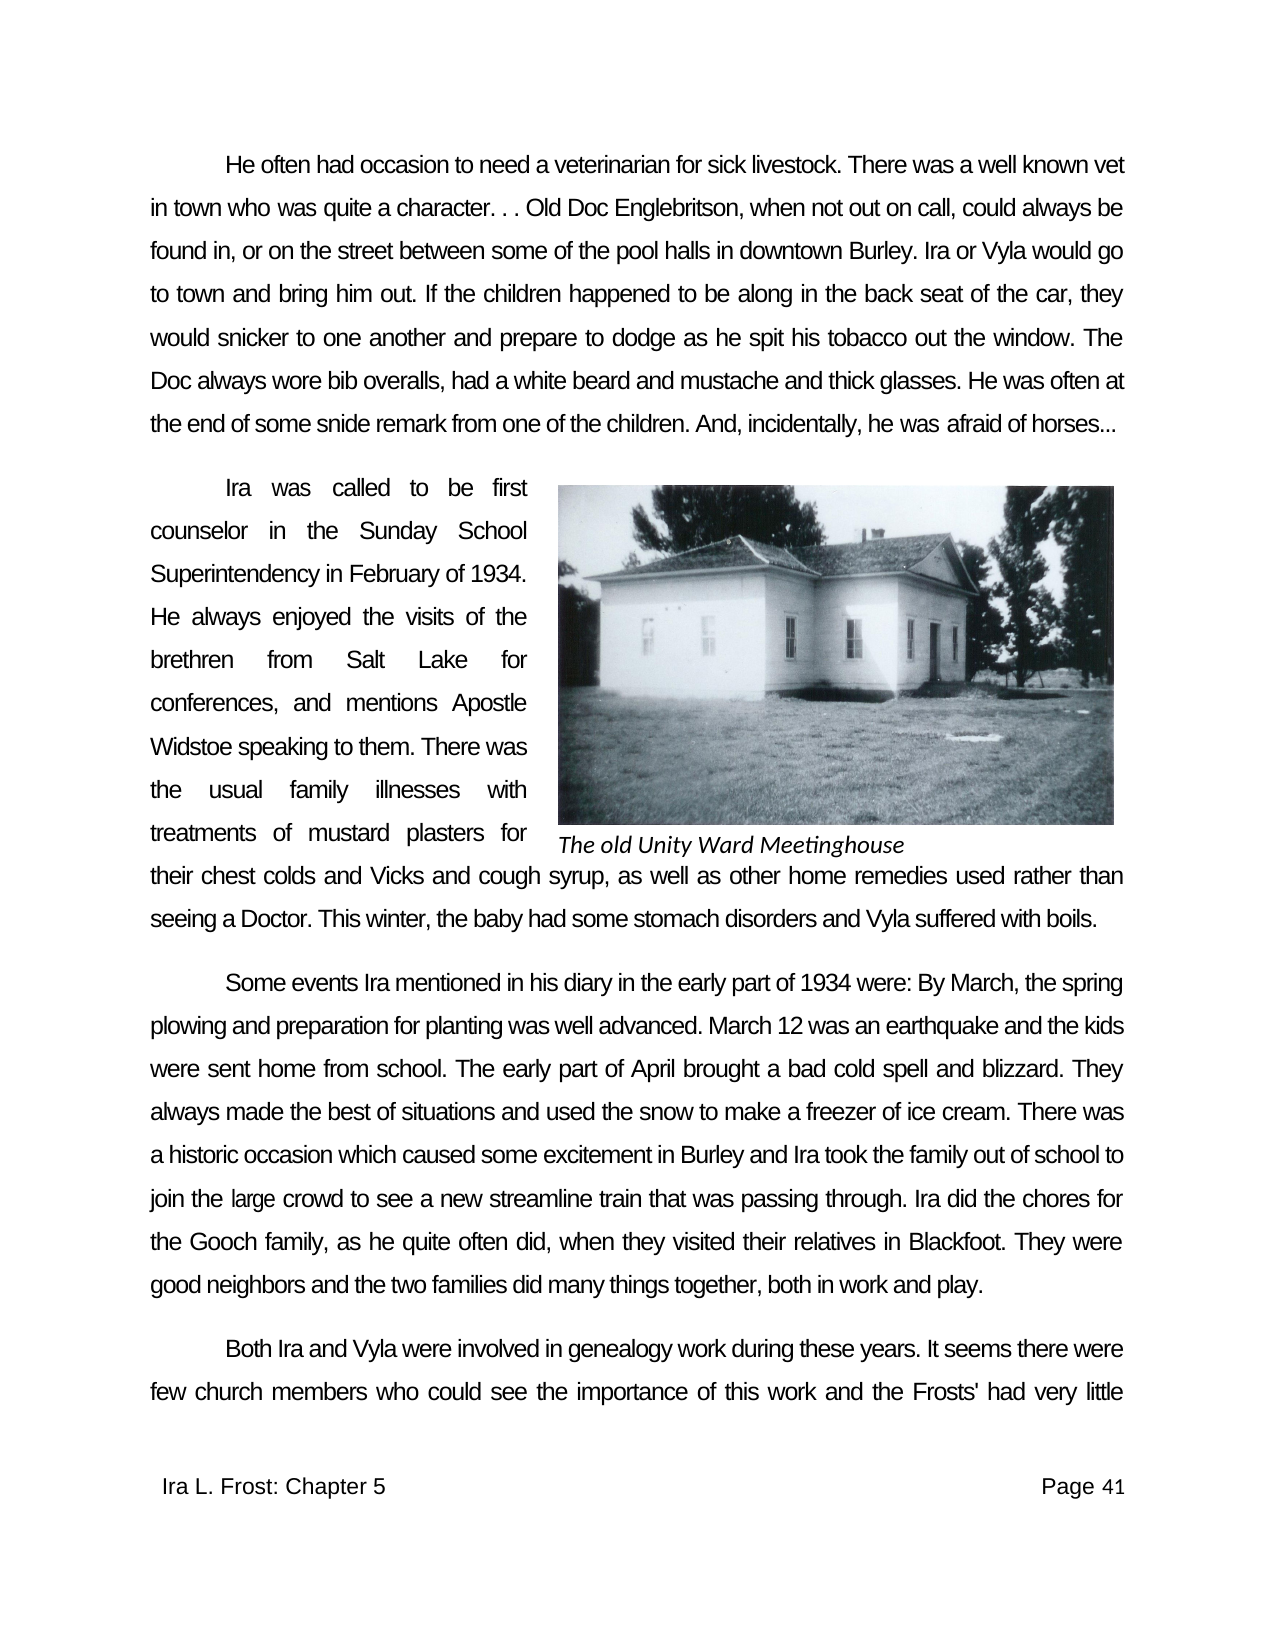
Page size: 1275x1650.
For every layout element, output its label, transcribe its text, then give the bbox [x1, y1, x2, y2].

text Some events Ira mentioned in his diary in the early part of 1934 were: By March, the spring plowing and preparation for planting was well advanced. March 12 was an earthquake and the kids were sent home from school. The early part of April brought a bad cold spell and blizzard. They always made the best of situations and used the snow to make a freezer of ice cream. There was a historic occasion which caused some excitement in Burley and Ira took the family out of school to join the large crowd to see a new streamline train that was passing through. Ira did the chores for the Gooch family, as he quite often did, when they visited their relatives in Blackfoot. They were good neighbors and the two families did many things together, both in work and play. [150, 968, 1125, 1298]
text Both Ira and Vyla were involved in genealogy work during these years. It seems there were few church members who could see the importance of this work and the Frosts' had very little [150, 1334, 1125, 1406]
text Ira was called to be first counselor in the Sunday School Superintendency in February of 1934. He always enjoyed the visits of the brethren from Salt Lake for conferences, and mentions Apostle Widstoe speaking to them. There was the usual family illnesses with treatments of mustard plasters for their chest colds and Vicks and cough syrup, as well as other home remedies used rather than seeing a Doctor. This winter, the baby had some stomach disorders and Vyla suffered with boils. [150, 473, 1125, 933]
text The old Unity Ward Meetinghouse [558, 825, 1114, 859]
picture [558, 485, 1114, 825]
text He often had occasion to need a veterinarian for sick livestock. There was a well known vet in town who was quite a character. . . Old Doc Englebritson, when not out on call, could always be found in, or on the street between some of the pool halls in downtown Burley. Ira or Vyla would go to town and bring him out. If the children happened to be along in the back seat of the car, they would snicker to one another and prepare to dodge as he spit his tobacco out the window. The Doc always wore bib overalls, had a white beard and mustache and thick glasses. He was often at the end of some snide remark from one of the children. And, incidentally, he was afraid of horses... [150, 150, 1125, 437]
